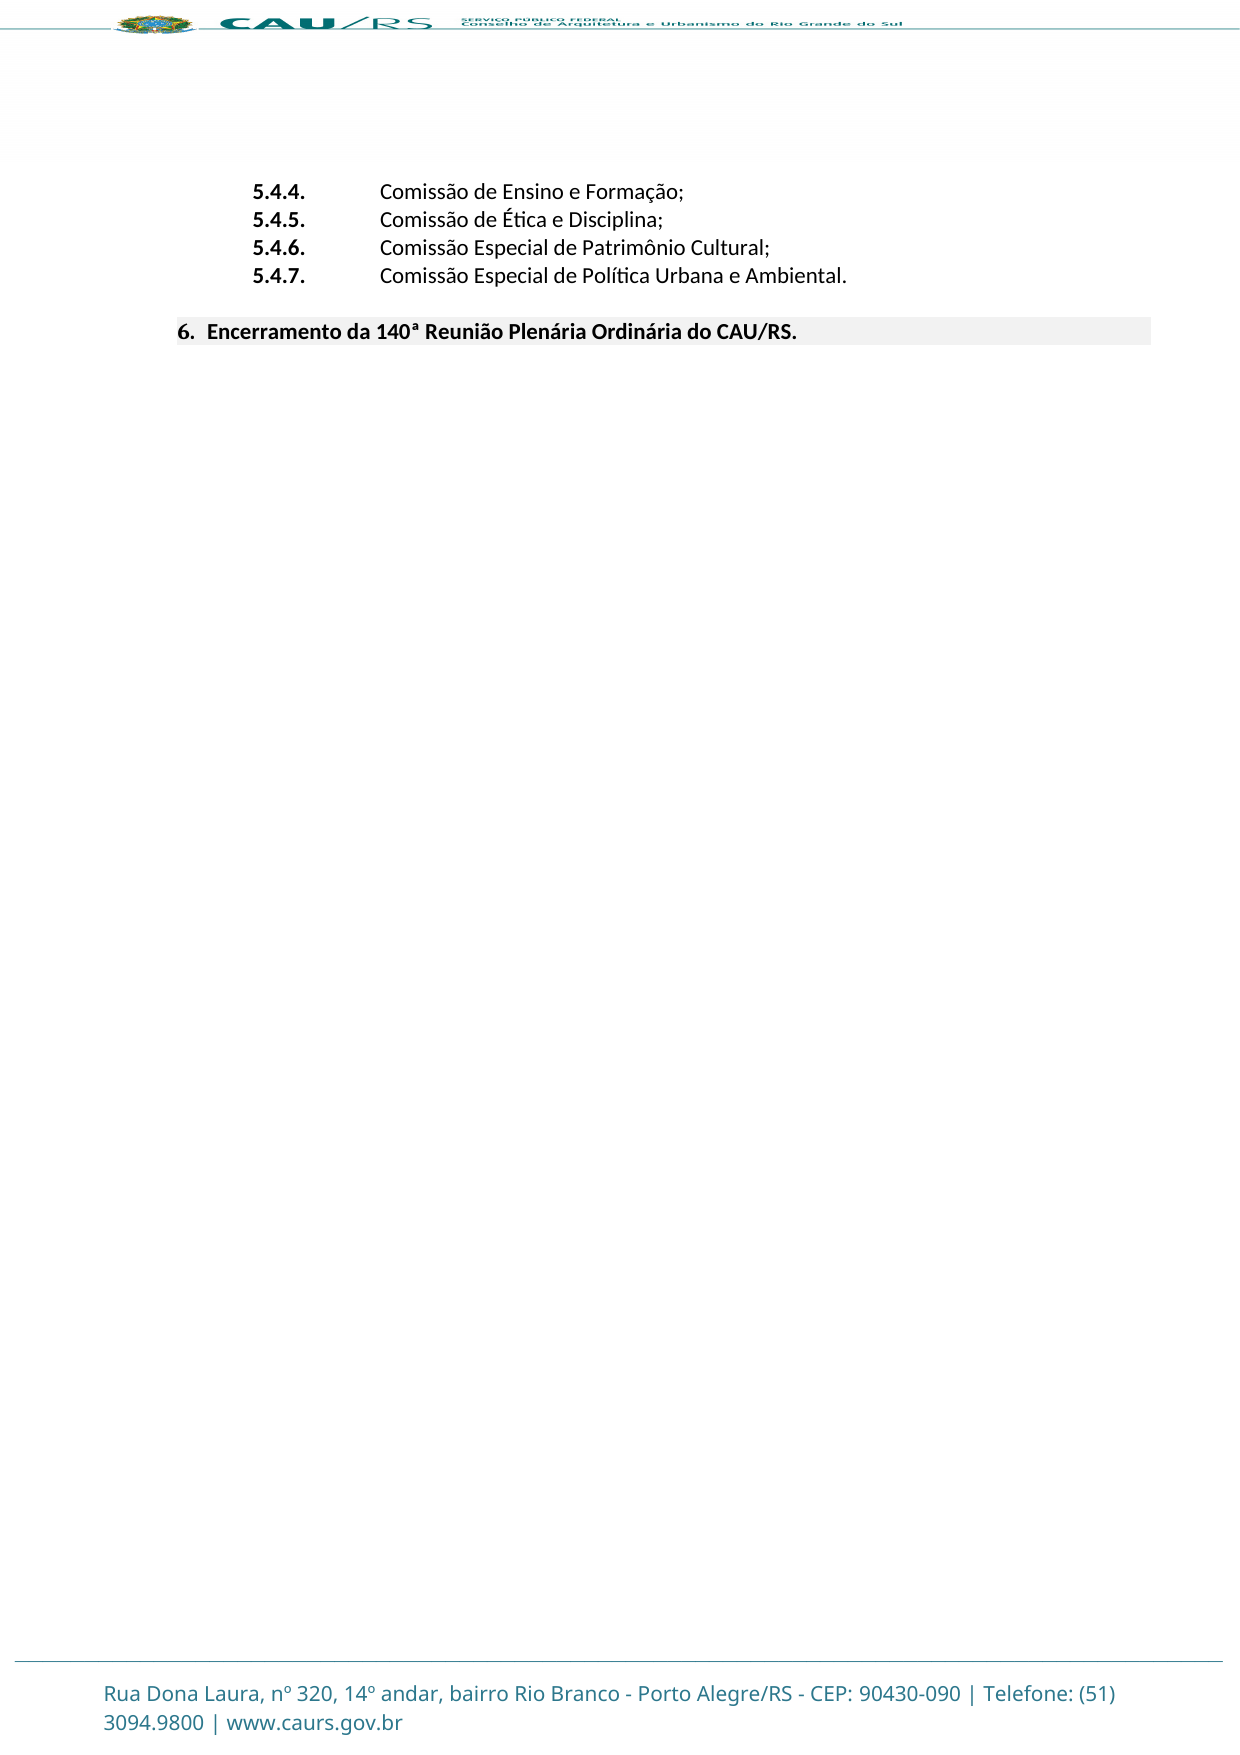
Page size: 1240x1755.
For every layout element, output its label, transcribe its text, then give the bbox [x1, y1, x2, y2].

list Comissão Especial de Patrimônio Cultural; [252, 233, 1151, 261]
list Comissão de Ética e Disciplina; [252, 205, 1151, 233]
list Comissão de Ensino e Formação; [252, 177, 1151, 205]
list Encerramento da 140ª Reunião Plenária Ordinária do CAU/RS. [177, 317, 1151, 345]
list Comissão Especial de Política Urbana e Ambiental. [252, 261, 1151, 289]
